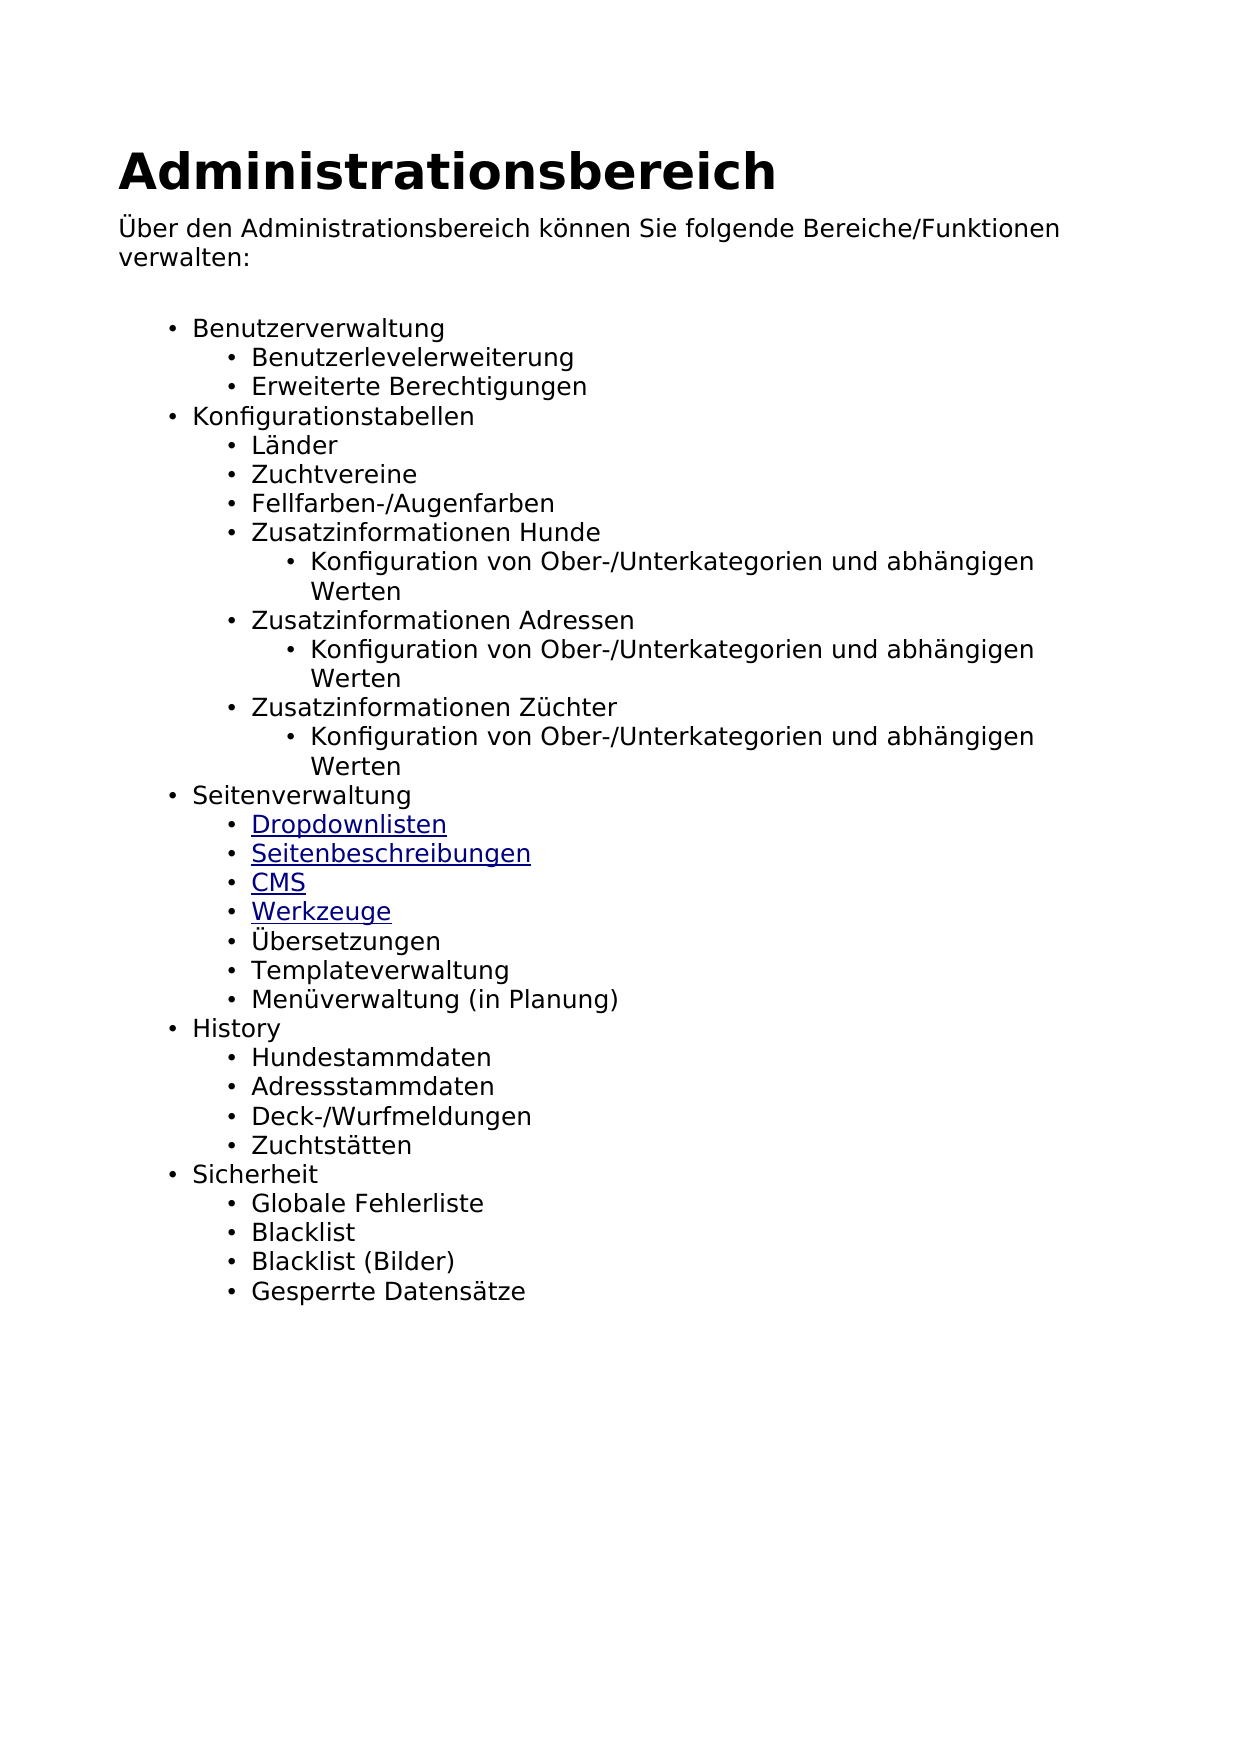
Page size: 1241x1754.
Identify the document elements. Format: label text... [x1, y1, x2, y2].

list History [177, 1014, 1122, 1043]
list CMS [236, 868, 1122, 897]
list Konfigurationstabellen [177, 402, 1122, 431]
list Dropdownlisten [236, 810, 1122, 839]
list Blacklist (Bilder) [236, 1247, 1122, 1277]
list Zusatzinformationen Adressen [236, 606, 1122, 635]
list Hundestammdaten [236, 1043, 1122, 1072]
list Templateverwaltung [236, 956, 1122, 985]
text Über den Administrationsbereich können Sie folgende Bereiche/Funktionen verwalten: [118, 214, 1122, 272]
list Globale Fehlerliste [236, 1189, 1122, 1218]
list Adressstammdaten [236, 1072, 1122, 1102]
list Konfiguration von Ober-/Unterkategorien und abhängigen Werten [295, 547, 1122, 606]
list Übersetzungen [236, 927, 1122, 956]
list Konfiguration von Ober-/Unterkategorien und abhängigen Werten [295, 722, 1122, 781]
list Zuchtvereine [236, 460, 1122, 489]
list Seitenverwaltung [177, 781, 1122, 810]
list Erweiterte Berechtigungen [236, 372, 1122, 402]
list Seitenbeschreibungen [236, 839, 1122, 868]
list Menüverwaltung (in Planung) [236, 985, 1122, 1014]
list Benutzerverwaltung [177, 314, 1122, 343]
list Deck-/Wurfmeldungen [236, 1102, 1122, 1131]
list Konfiguration von Ober-/Unterkategorien und abhängigen Werten [295, 635, 1122, 693]
list Benutzerlevelerweiterung [236, 343, 1122, 372]
list Blacklist [236, 1218, 1122, 1247]
list Fellfarben-/Augenfarben [236, 489, 1122, 518]
subtitle Administrationsbereich [118, 143, 1122, 201]
list Gesperrte Datensätze [236, 1277, 1122, 1306]
list Zusatzinformationen Hunde [236, 518, 1122, 547]
list Zuchtstätten [236, 1131, 1122, 1160]
list Zusatzinformationen Züchter [236, 693, 1122, 722]
list Werkzeuge [236, 897, 1122, 927]
list Sicherheit [177, 1160, 1122, 1189]
list Länder [236, 431, 1122, 460]
